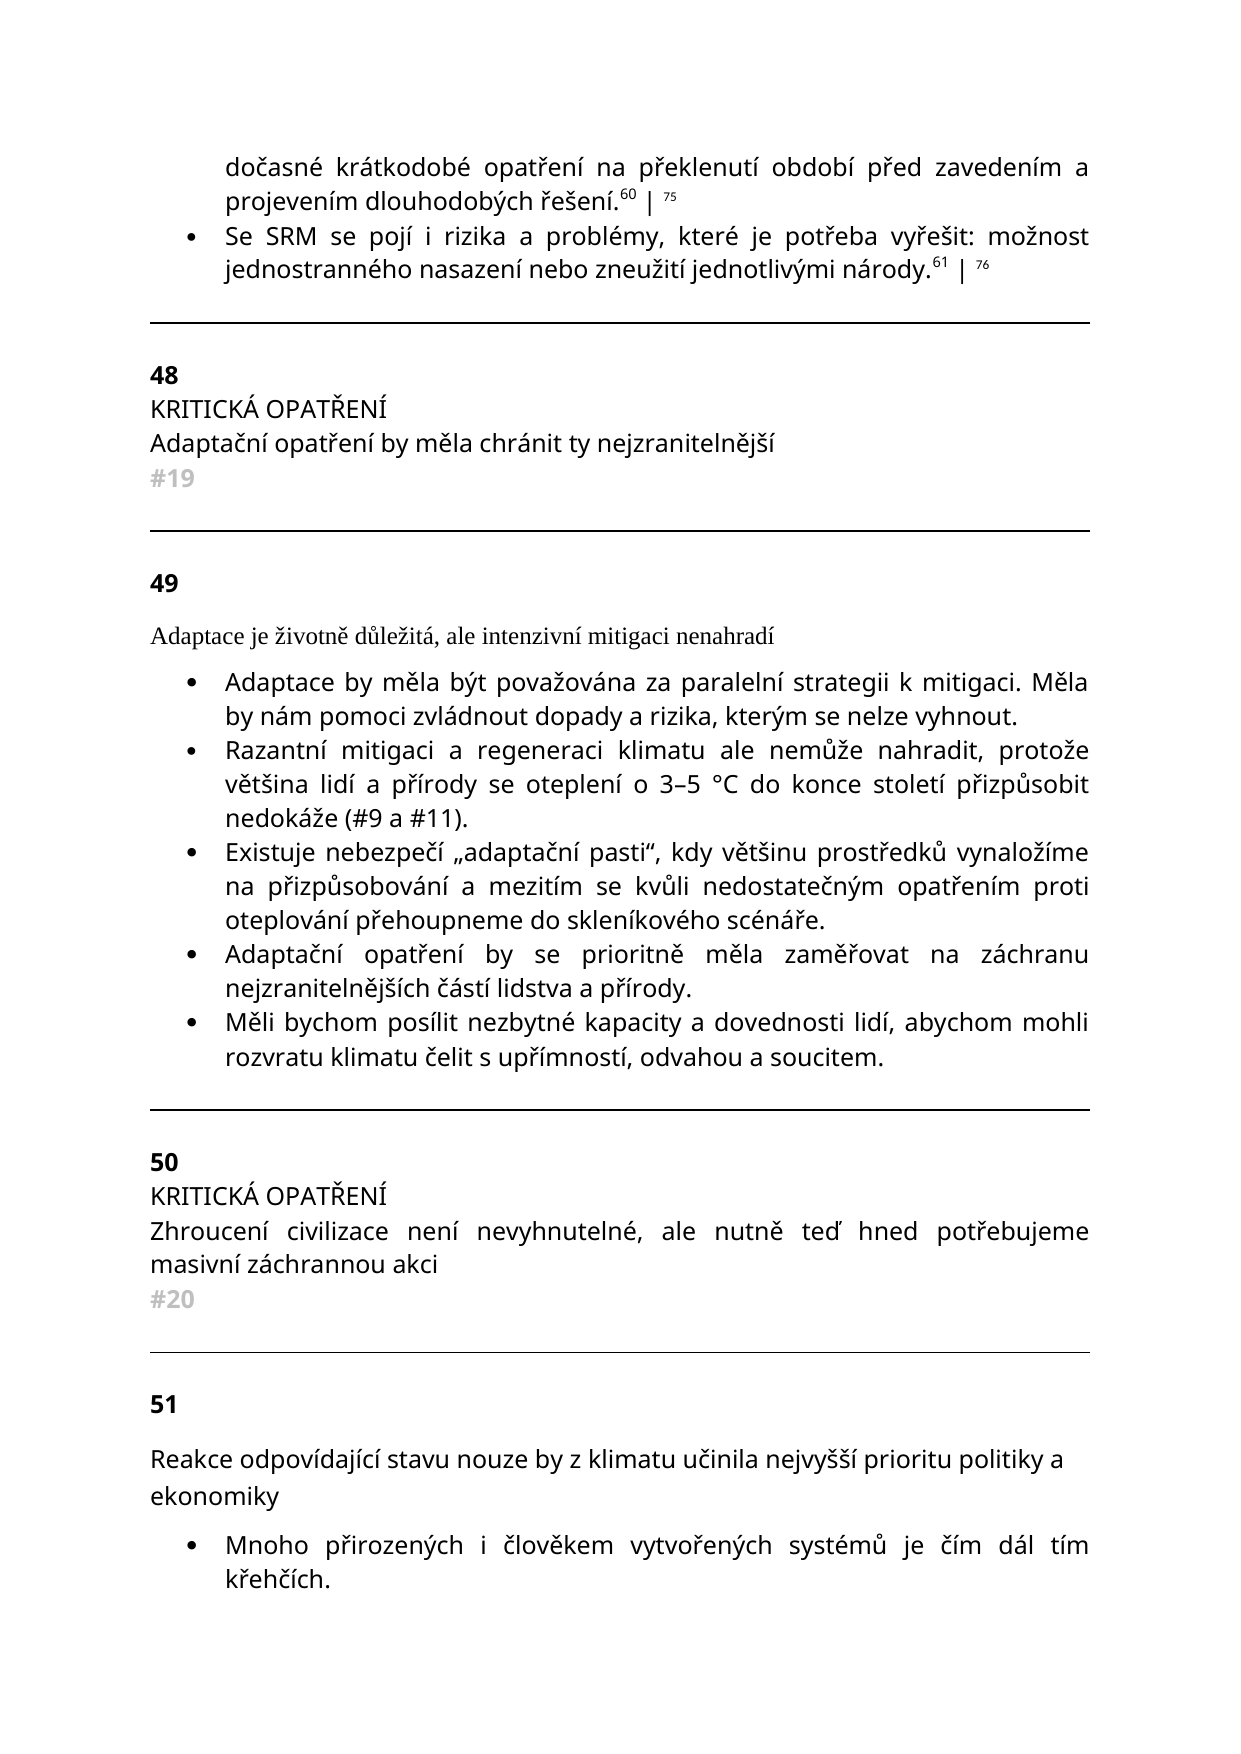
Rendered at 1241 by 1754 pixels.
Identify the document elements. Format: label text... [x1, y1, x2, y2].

text 48 [150, 358, 1090, 392]
list Adaptační opatření by se prioritně měla zaměřovat na záchranu nejzranitelnějších částí lidstva a přírody. [187, 937, 1090, 1005]
list dočasné krátkodobé opatření na překlenutí období před zavedením a projevením dlouhodobých řešení.60 | [187, 150, 1090, 218]
text KRITICKÁ OPATŘENÍ [150, 392, 1090, 426]
list Měli bychom posílit nezbytné kapacity a dovednosti lidí, abychom mohli rozvratu klimatu čelit s upřímností, odvahou a soucitem. [187, 1005, 1090, 1073]
text 51 [150, 1387, 1090, 1421]
list Se SRM se pojí i rizika a problémy, které je potřeba vyřešit: možnost jednostranného nasazení nebo zneužití jednotlivými národy.61 | [187, 218, 1090, 286]
subtitle Reakce odpovídající stavu nouze by z klimatu učinila nejvyšší prioritu politiky a ekonomiky [150, 1442, 1090, 1513]
list Existuje nebezpečí „adaptační pasti“, kdy většinu prostředků vynaložíme na přizpůsobování a mezitím se kvůli nedostatečným opatřením proti oteplování přehoupneme do skleníkového scénáře. [187, 835, 1090, 937]
subtitle Adaptace je životně důležitá, ale intenzivní mitigaci nenahradí [150, 621, 1090, 650]
text KRITICKÁ OPATŘENÍ [150, 1179, 1090, 1213]
text #20 [150, 1281, 1090, 1315]
list Razantní mitigaci a regeneraci klimatu ale nemůže nahradit, protože většina lidí a přírody se oteplení o 3–5 °C do konce století přizpůsobit nedokáže (#9 a #11). [187, 733, 1090, 835]
text Zhroucení civilizace není nevyhnutelné, ale nutně teď hned potřebujeme masivní záchrannou akci [150, 1213, 1090, 1281]
text Adaptační opatření by měla chránit ty nejzranitelnější [150, 426, 1090, 460]
text #19 [150, 460, 1090, 494]
list Mnoho přirozených i člověkem vytvořených systémů je čím dál tím křehčích. [187, 1528, 1090, 1596]
text 49 [150, 566, 1090, 600]
list Adaptace by měla být považována za paralelní strategii k mitigaci. Měla by nám pomoci zvládnout dopady a rizika, kterým se nelze vyhnout. [187, 664, 1090, 733]
text 50 [150, 1145, 1090, 1179]
